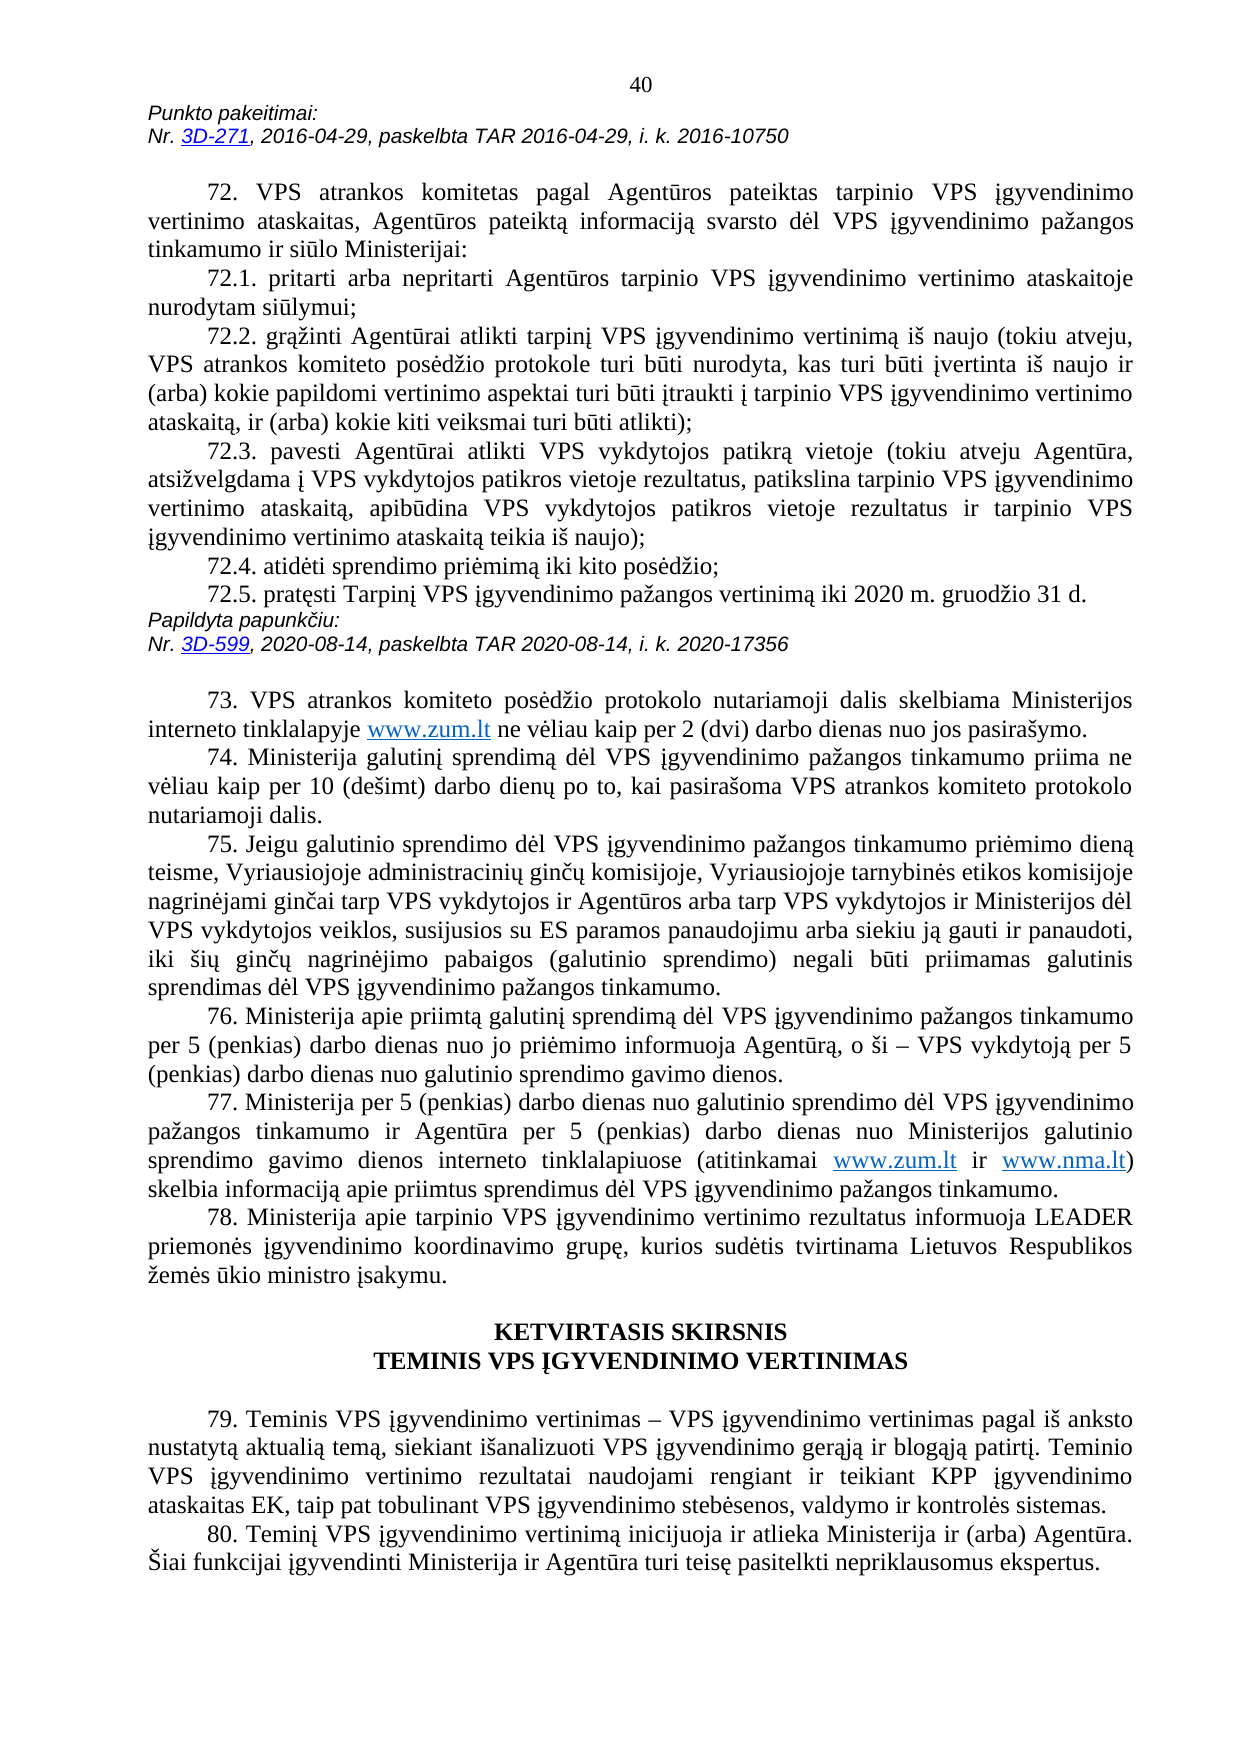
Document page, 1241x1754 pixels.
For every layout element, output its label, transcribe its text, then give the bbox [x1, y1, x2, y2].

text 72.5. pratęsti Tarpinį VPS įgyvendinimo pažangos vertinimą iki 2020 m. gruodžio 31 d. [148, 579, 1134, 608]
text TEMINIS VPS ĮGYVENDINIMO VERTINIMAS [148, 1346, 1134, 1375]
text 74. Ministerija galutinį sprendimą dėl VPS įgyvendinimo pažangos tinkamumo priima ne vėliau kaip per 10 (dešimt) darbo dienų po to, kai pasirašoma VPS atrankos komiteto protokolo nutariamoji dalis. [148, 742, 1134, 829]
text Punkto pakeitimai: [148, 100, 1134, 124]
text 76. Ministerija apie priimtą galutinį sprendimą dėl VPS įgyvendinimo pažangos tinkamumo per 5 (penkias) darbo dienas nuo jo priėmimo informuoja Agentūrą, o ši – VPS vykdytoją per 5 (penkias) darbo dienas nuo galutinio sprendimo gavimo dienos. [148, 1001, 1134, 1087]
text 77. Ministerija per 5 (penkias) darbo dienas nuo galutinio sprendimo dėl VPS įgyvendinimo pažangos tinkamumo ir Agentūra per 5 (penkias) darbo dienas nuo Ministerijos galutinio sprendimo gavimo dienos interneto tinklalapiuose (atitinkamai www.zum.lt ir www.nma.lt) skelbia informaciją apie priimtus sprendimus dėl VPS įgyvendinimo pažangos tinkamumo. [148, 1087, 1134, 1202]
text 80. Teminį VPS įgyvendinimo vertinimą inicijuoja ir atlieka Ministerija ir (arba) Agentūra. Šiai funkcijai įgyvendinti Ministerija ir Agentūra turi teisę pasitelkti nepriklausomus ekspertus. [148, 1519, 1134, 1576]
text 79. Teminis VPS įgyvendinimo vertinimas – VPS įgyvendinimo vertinimas pagal iš anksto nustatytą aktualią temą, siekiant išanalizuoti VPS įgyvendinimo gerąją ir blogąją patirtį. Teminio VPS įgyvendinimo vertinimo rezultatai naudojami rengiant ir teikiant KPP įgyvendinimo ataskaitas EK, taip pat tobulinant VPS įgyvendinimo stebėsenos, valdymo ir kontrolės sistemas. [148, 1404, 1134, 1519]
text 72.2. grąžinti Agentūrai atlikti tarpinį VPS įgyvendinimo vertinimą iš naujo (tokiu atveju, VPS atrankos komiteto posėdžio protokole turi būti nurodyta, kas turi būti įvertinta iš naujo ir (arba) kokie papildomi vertinimo aspektai turi būti įtraukti į tarpinio VPS įgyvendinimo vertinimo ataskaitą, ir (arba) kokie kiti veiksmai turi būti atlikti); [148, 321, 1134, 436]
text 73. VPS atrankos komiteto posėdžio protokolo nutariamoji dalis skelbiama Ministerijos interneto tinklalapyje www.zum.lt ne vėliau kaip per 2 (dvi) darbo dienas nuo jos pasirašymo. [148, 685, 1134, 742]
text 75. Jeigu galutinio sprendimo dėl VPS įgyvendinimo pažangos tinkamumo priėmimo dieną teisme, Vyriausiojoje administracinių ginčų komisijoje, Vyriausiojoje tarnybinės etikos komisijoje nagrinėjami ginčai tarp VPS vykdytojos ir Agentūros arba tarp VPS vykdytojos ir Ministerijos dėl VPS vykdytojos veiklos, susijusios su ES paramos panaudojimu arba siekiu ją gauti ir panaudoti, iki šių ginčų nagrinėjimo pabaigos (galutinio sprendimo) negali būti priimamas galutinis sprendimas dėl VPS įgyvendinimo pažangos tinkamumo. [148, 829, 1134, 1001]
text KETVIRTASIS SKIRSNIS [148, 1317, 1134, 1346]
text Papildyta papunkčiu: [148, 608, 1134, 632]
text Nr. 3D-599, 2020-08-14, paskelbta TAR 2020-08-14, i. k. 2020-17356 [148, 632, 1134, 656]
text 72.4. atidėti sprendimo priėmimą iki kito posėdžio; [148, 551, 1134, 579]
text 78. Ministerija apie tarpinio VPS įgyvendinimo vertinimo rezultatus informuoja LEADER priemonės įgyvendinimo koordinavimo grupę, kurios sudėtis tvirtinama Lietuvos Respublikos žemės ūkio ministro įsakymu. [148, 1202, 1134, 1289]
text 72.3. pavesti Agentūrai atlikti VPS vykdytojos patikrą vietoje (tokiu atveju Agentūra, atsižvelgdama į VPS vykdytojos patikros vietoje rezultatus, patikslina tarpinio VPS įgyvendinimo vertinimo ataskaitą, apibūdina VPS vykdytojos patikros vietoje rezultatus ir tarpinio VPS įgyvendinimo vertinimo ataskaitą teikia iš naujo); [148, 436, 1134, 551]
text Nr. 3D-271, 2016-04-29, paskelbta TAR 2016-04-29, i. k. 2016-10750 [148, 124, 1134, 148]
text 72.1. pritarti arba nepritarti Agentūros tarpinio VPS įgyvendinimo vertinimo ataskaitoje nurodytam siūlymui; [148, 263, 1134, 321]
text 72. VPS atrankos komitetas pagal Agentūros pateiktas tarpinio VPS įgyvendinimo vertinimo ataskaitas, Agentūros pateiktą informaciją svarsto dėl VPS įgyvendinimo pažangos tinkamumo ir siūlo Ministerijai: [148, 177, 1134, 263]
